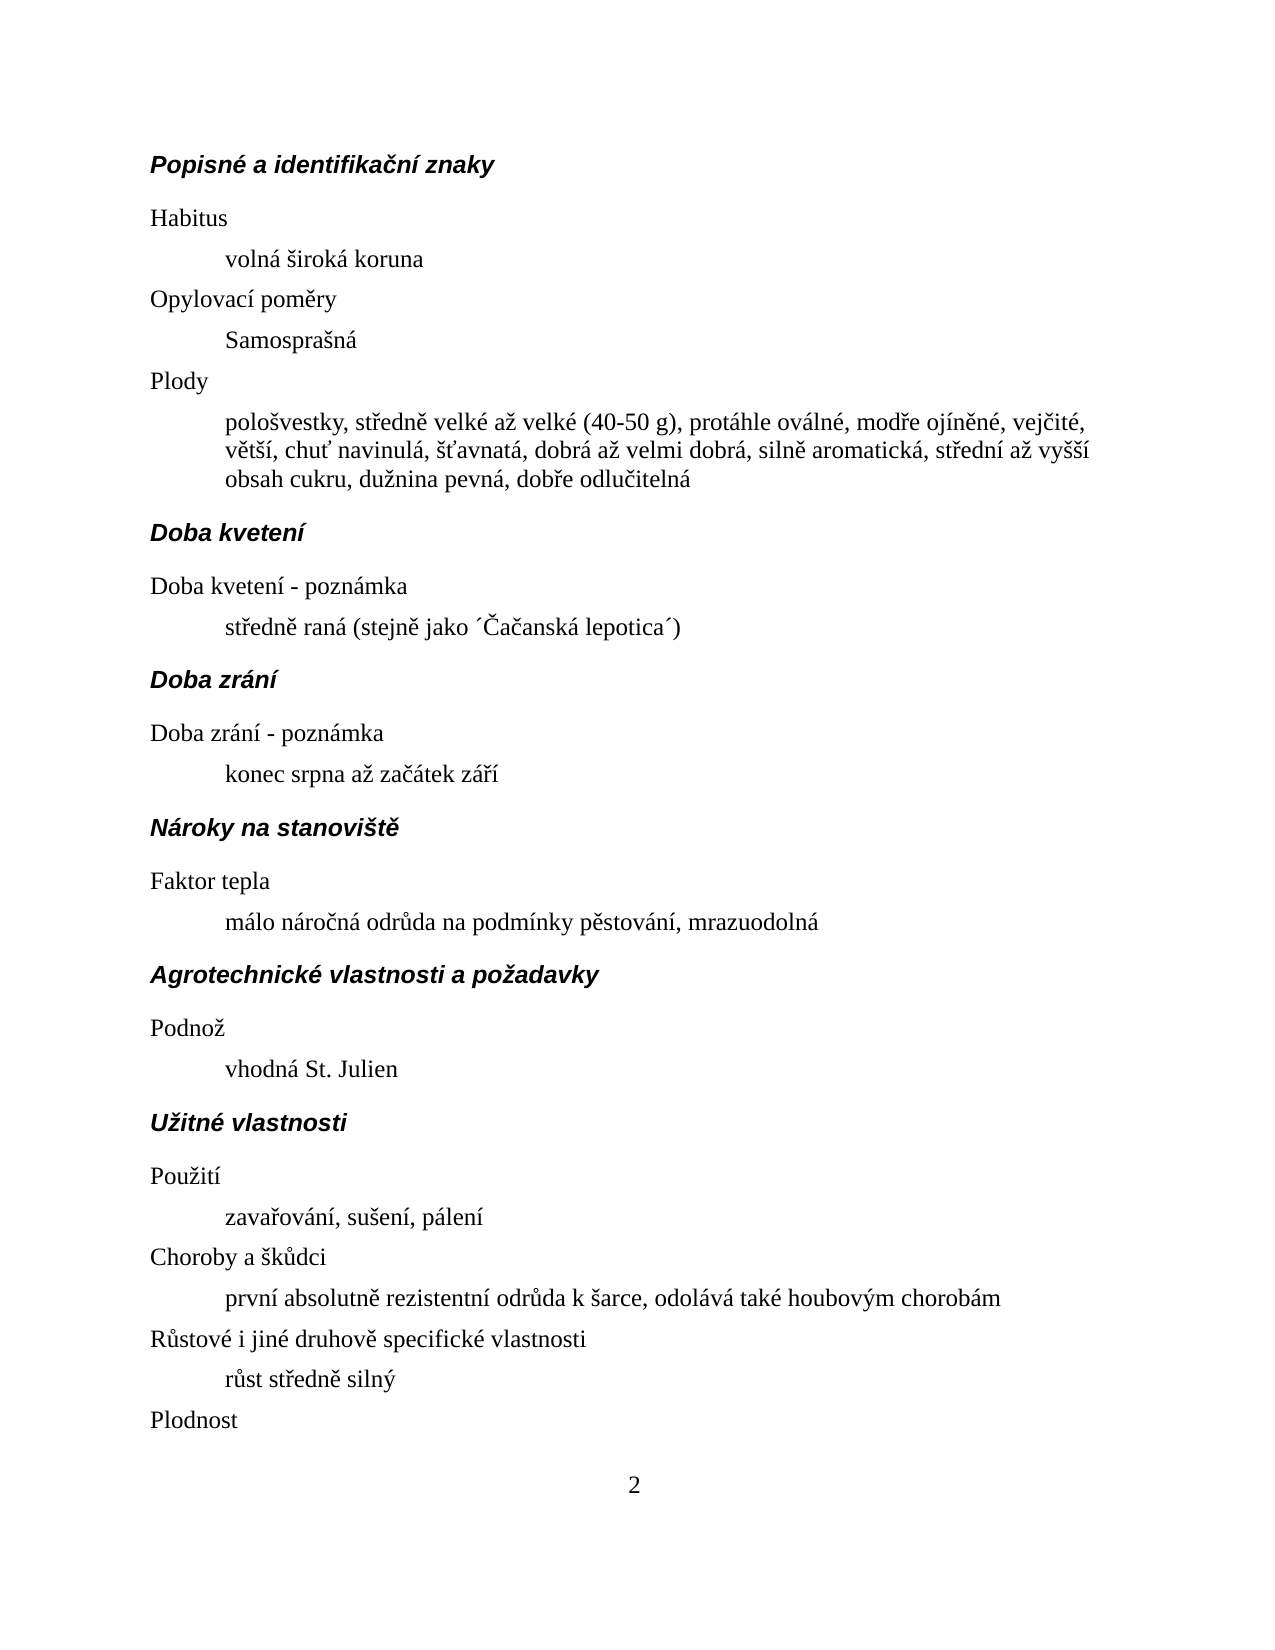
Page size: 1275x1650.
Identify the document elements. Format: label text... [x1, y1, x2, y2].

text růst středně silný [225, 1364, 1125, 1393]
text Růstové i jiné druhově specifické vlastnosti [150, 1324, 1125, 1353]
text Opylovací poměry [150, 284, 1125, 313]
subtitle Užitné vlastnosti [150, 1108, 1125, 1136]
text Plodnost [150, 1405, 1125, 1434]
text Faktor tepla [150, 866, 1125, 895]
text pološvestky, středně velké až velké (40-50 g), protáhle oválné, modře ojíněné, vejčité, větší, chuť navinulá, šťavnatá, dobrá až velmi dobrá, silně aromatická, střední až vyšší obsah cukru, dužnina pevná, dobře odlučitelná [225, 407, 1125, 493]
text Choroby a škůdci [150, 1242, 1125, 1271]
text Podnož [150, 1013, 1125, 1042]
text volná široká koruna [225, 244, 1125, 272]
text Doba kvetení - poznámka [150, 571, 1125, 600]
text středně raná (stejně jako ´Čačanská lepotica´) [225, 612, 1125, 640]
subtitle Doba zrání [150, 665, 1125, 694]
text konec srpna až začátek září [225, 759, 1125, 788]
text vhodná St. Julien [225, 1054, 1125, 1083]
text Samosprašná [225, 325, 1125, 354]
subtitle Nároky na stanoviště [150, 813, 1125, 841]
subtitle Agrotechnické vlastnosti a požadavky [150, 960, 1125, 989]
text Doba zrání - poznámka [150, 718, 1125, 747]
text Plody [150, 366, 1125, 395]
text málo náročná odrůda na podmínky pěstování, mrazuodolná [225, 907, 1125, 935]
text zavařování, sušení, pálení [225, 1202, 1125, 1230]
text první absolutně rezistentní odrůda k šarce, odolává také houbovým chorobám [225, 1283, 1125, 1312]
subtitle Doba kvetení [150, 518, 1125, 546]
subtitle Popisné a identifikační znaky [150, 150, 1125, 178]
text Použití [150, 1161, 1125, 1190]
text Habitus [150, 203, 1125, 232]
